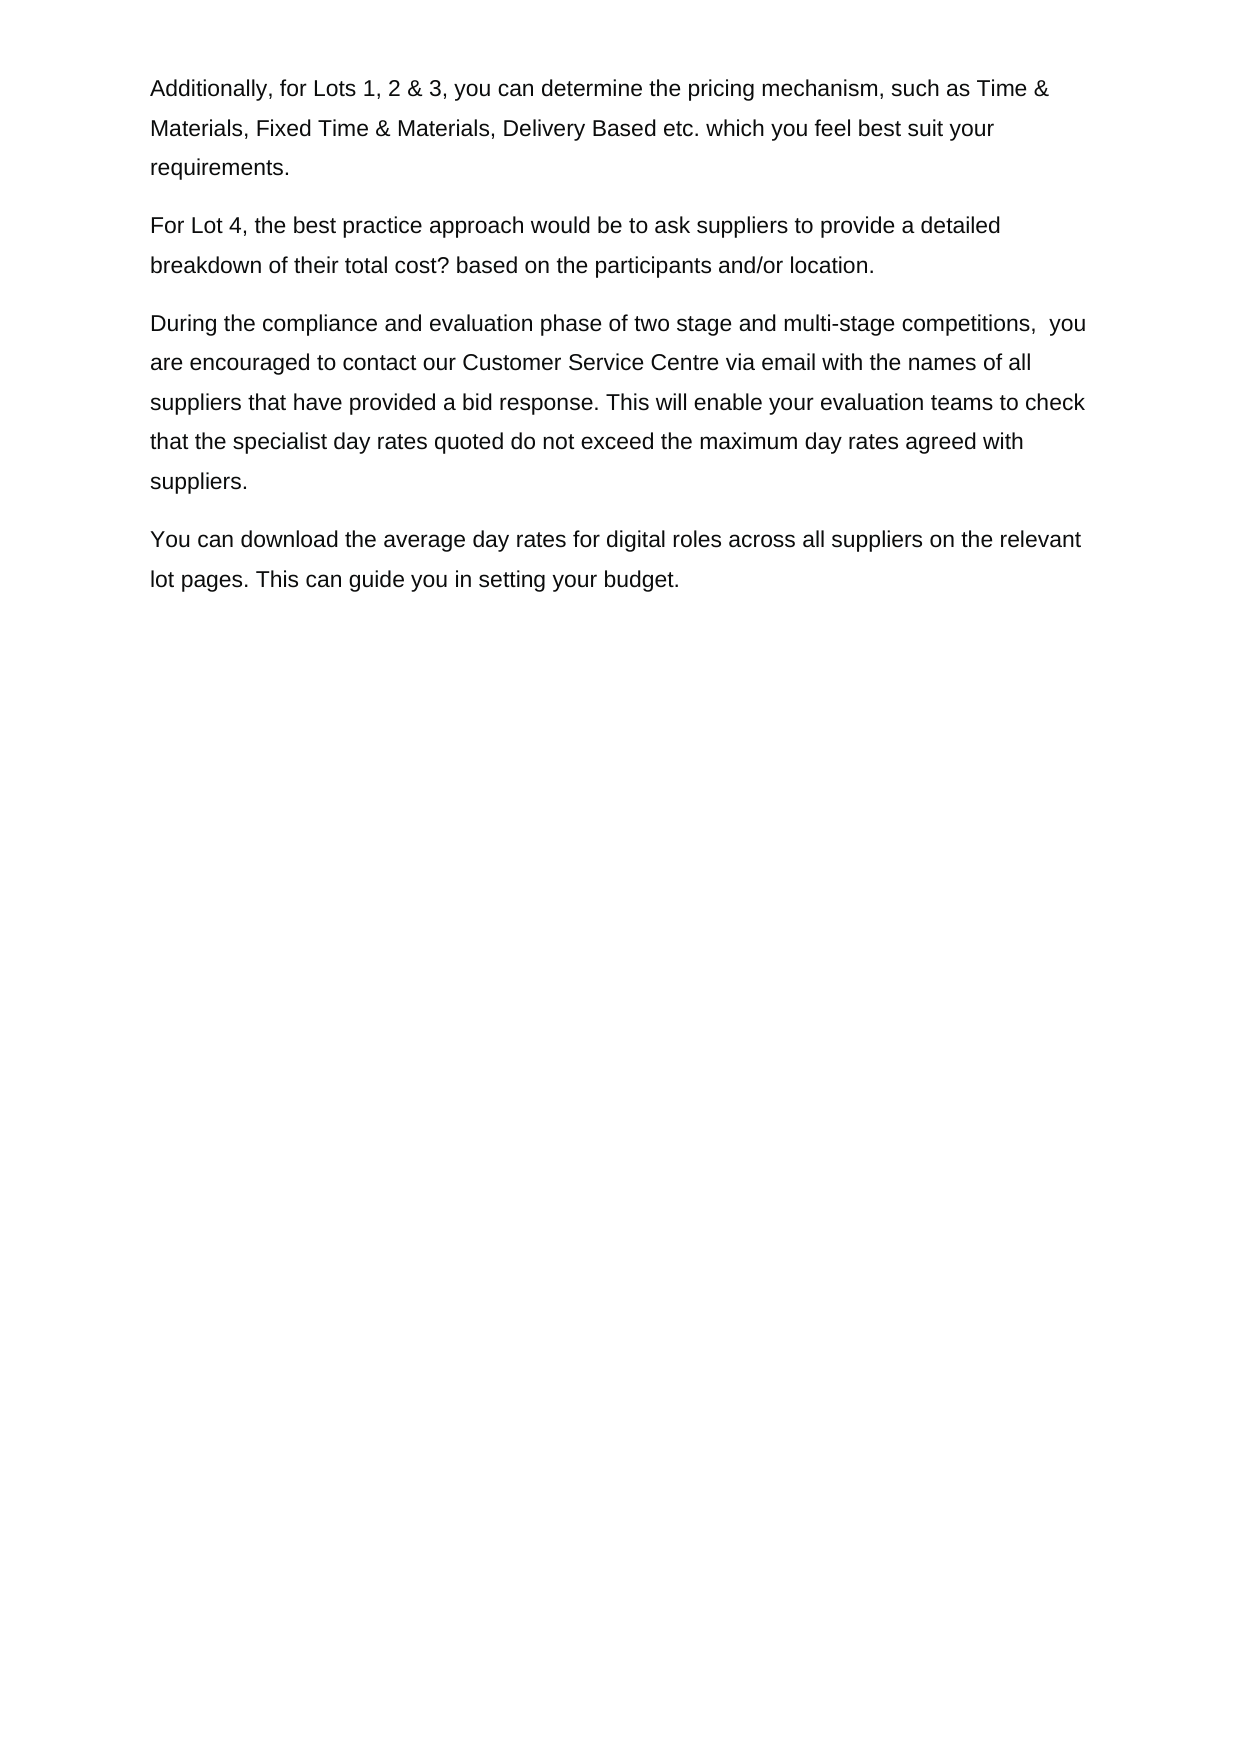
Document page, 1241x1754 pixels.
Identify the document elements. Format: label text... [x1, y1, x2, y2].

text You can download the average day rates for digital roles across all suppliers on the relevant lot pages. This can guide you in setting your budget. [150, 526, 1090, 592]
text For Lot 4, the best practice approach would be to ask suppliers to provide a detailed breakdown of their total cost? based on the participants and/or location. [150, 212, 1090, 278]
text Additionally, for Lots 1, 2 & 3, you can determine the pricing mechanism, such as Time & Materials, Fixed Time & Materials, Delivery Based etc. which you feel best suit your requirements. [150, 75, 1090, 180]
text During the compliance and evaluation phase of two stage and multi-stage competitions, you are encouraged to contact our Customer Service Centre via email with the names of all suppliers that have provided a bid response. This will enable your evaluation teams to check that the specialist day rates quoted do not exceed the maximum day rates agreed with suppliers. [150, 310, 1090, 494]
